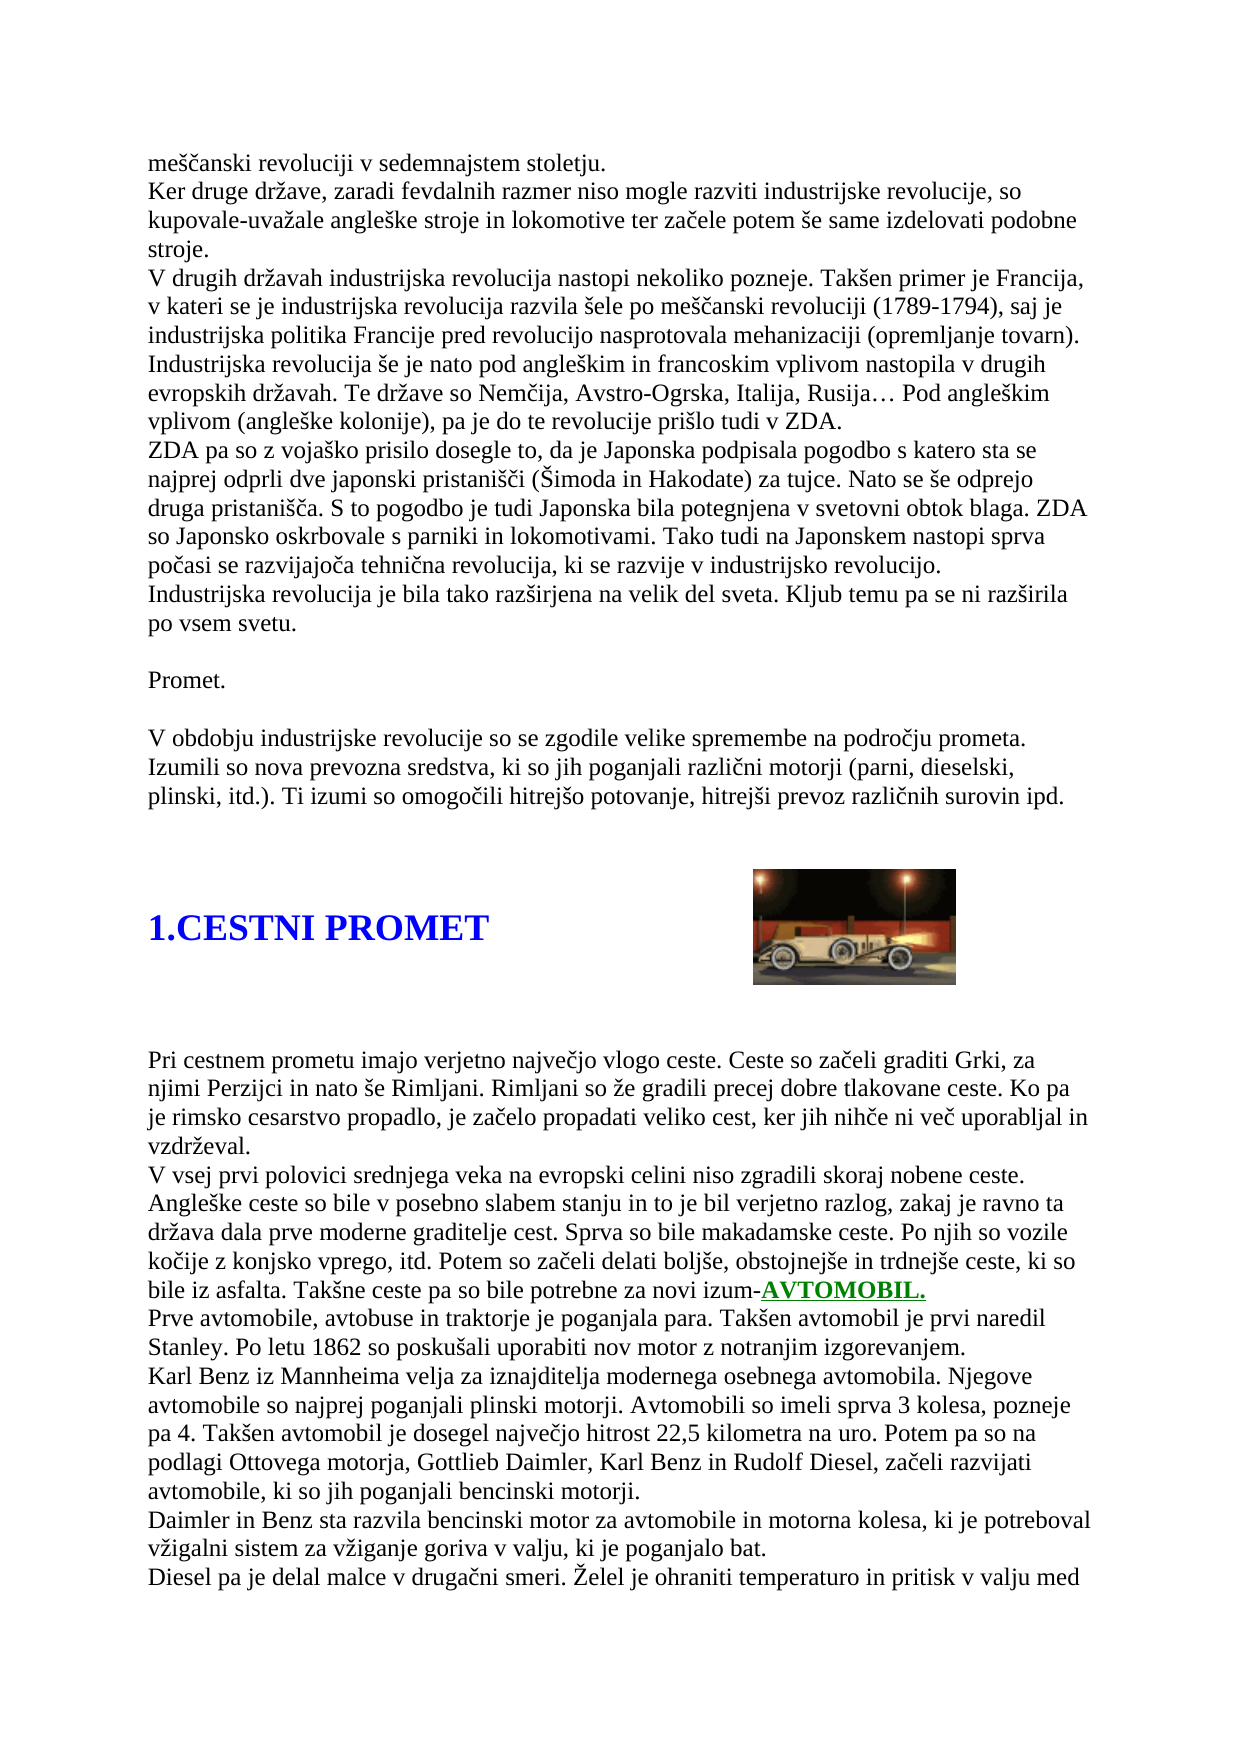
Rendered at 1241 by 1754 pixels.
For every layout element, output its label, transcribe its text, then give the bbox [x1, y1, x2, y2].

text Pri cestnem prometu imajo verjetno največjo vlogo ceste. Ceste so začeli graditi Grki, za njimi Perzijci in nato še Rimljani. Rimljani so že gradili precej dobre tlakovane ceste. Ko pa je rimsko cesarstvo propadlo, je začelo propadati veliko cest, ker jih nihče ni več uporabljal in vzdrževal. V vsej prvi polovici srednjega veka na evropski celini niso zgradili skoraj nobene ceste. Angleške ceste so bile v posebno slabem stanju in to je bil verjetno razlog, zakaj je ravno ta država dala prve moderne graditelje cest. Sprva so bile makadamske ceste. Po njih so vozile kočije z konjsko vprego, itd. Potem so začeli delati boljše, obstojnejše in trdnejše ceste, ki so bile iz asfalta. Takšne ceste pa so bile potrebne za novi izum-AVTOMOBIL. Prve avtomobile, avtobuse in traktorje je poganjala para. Takšen avtomobil je prvi naredil Stanley. Po letu 1862 so poskušali uporabiti nov motor z notranjim izgorevanjem. Karl Benz iz Mannheima velja za iznajditelja modernega osebnega avtomobila. Njegove avtomobile so najprej poganjali plinski motorji. Avtomobili so imeli sprva 3 kolesa, pozneje pa 4. Takšen avtomobil je dosegel največjo hitrost 22,5 kilometra na uro. Potem pa so na podlagi Ottovega motorja, Gottlieb Daimler, Karl Benz in Rudolf Diesel, začeli razvijati avtomobile, ki so jih poganjali bencinski motorji. Daimler in Benz sta razvila bencinski motor za avtomobile in motorna kolesa, ki je potreboval vžigalni sistem za vžiganje goriva v valju, ki je poganjalo bat. Diesel pa je delal malce v drugačni smeri. Želel je ohraniti temperaturo in pritisk v valju med [148, 1045, 1093, 1591]
table_header [619, 839, 1091, 1016]
table_header 1.CESTNI PROMET [146, 839, 618, 1016]
text V obdobju industrijske revolucije so se zgodile velike spremembe na področju prometa. Izumili so nova prevozna sredstva, ki so jih poganjali različni motorji (parni, dieselski, plinski, itd.). Ti izumi so omogočili hitrejšo potovanje, hitrejši prevoz različnih surovin ipd. [148, 723, 1093, 810]
text Promet. [148, 666, 1093, 694]
picture [753, 869, 956, 985]
text meščanski revoluciji v sedemnajstem stoletju. Ker druge države, zaradi fevdalnih razmer niso mogle razviti industrijske revolucije, so kupovale-uvažale angleške stroje in lokomotive ter začele potem še same izdelovati podobne stroje. V drugih državah industrijska revolucija nastopi nekoliko pozneje. Takšen primer je Francija, v kateri se je industrijska revolucija razvila šele po meščanski revoluciji (1789-1794), saj je industrijska politika Francije pred revolucijo nasprotovala mehanizaciji (opremljanje tovarn). Industrijska revolucija še je nato pod angleškim in francoskim vplivom nastopila v drugih evropskih državah. Te države so Nemčija, Avstro-Ogrska, Italija, Rusija… Pod angleškim vplivom (angleške kolonije), pa je do te revolucije prišlo tudi v ZDA. ZDA pa so z vojaško prisilo dosegle to, da je Japonska podpisala pogodbo s katero sta se najprej odprli dve japonski pristanišči (Šimoda in Hakodate) za tujce. Nato se še odprejo druga pristanišča. S to pogodbo je tudi Japonska bila potegnjena v svetovni obtok blaga. ZDA so Japonsko oskrbovale s parniki in lokomotivami. Tako tudi na Japonskem nastopi sprva počasi se razvijajoča tehnična revolucija, ki se razvije v industrijsko revolucijo. Industrijska revolucija je bila tako razširjena na velik del sveta. Kljub temu pa se ni razširila po vsem svetu. [148, 148, 1093, 636]
